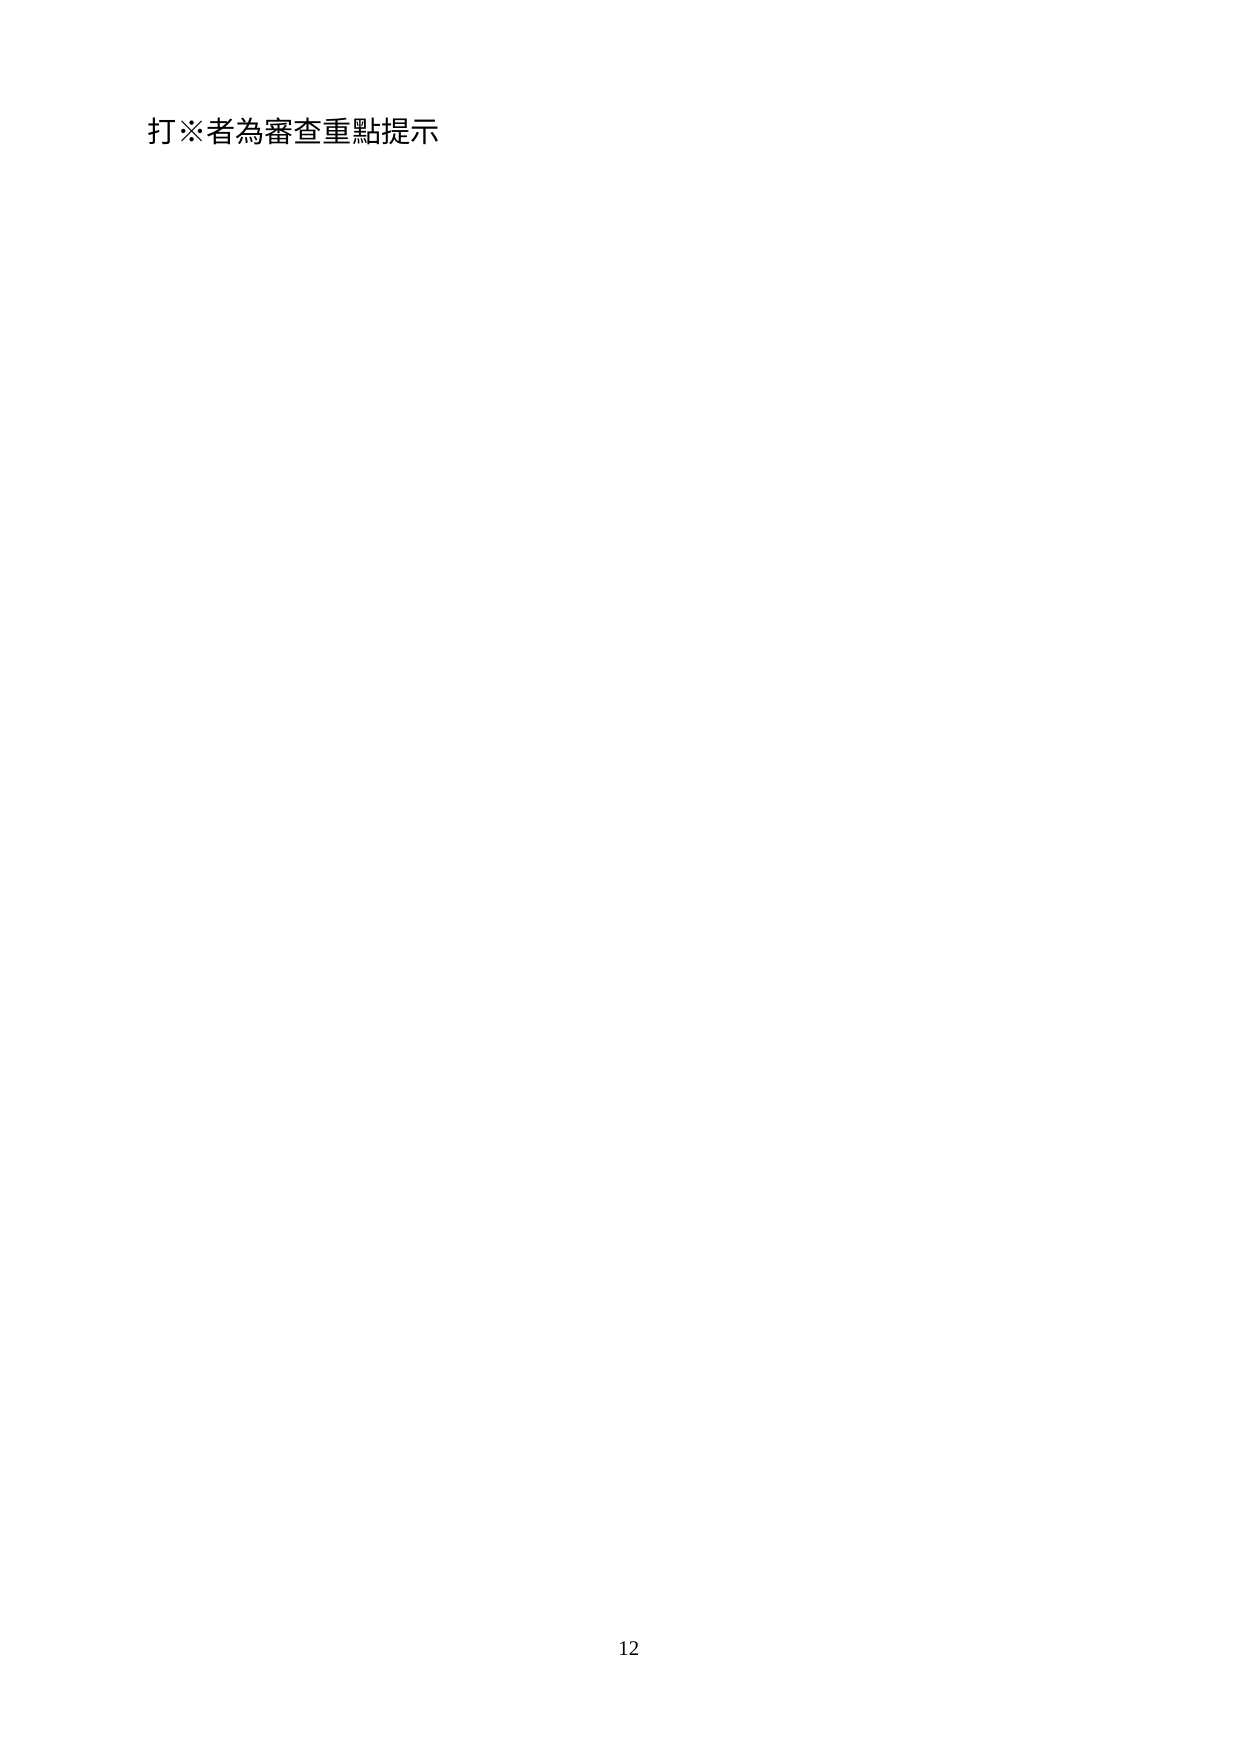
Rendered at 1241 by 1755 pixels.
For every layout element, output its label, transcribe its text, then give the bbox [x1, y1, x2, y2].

text 打※者為審查重點提示 [148, 106, 1109, 151]
